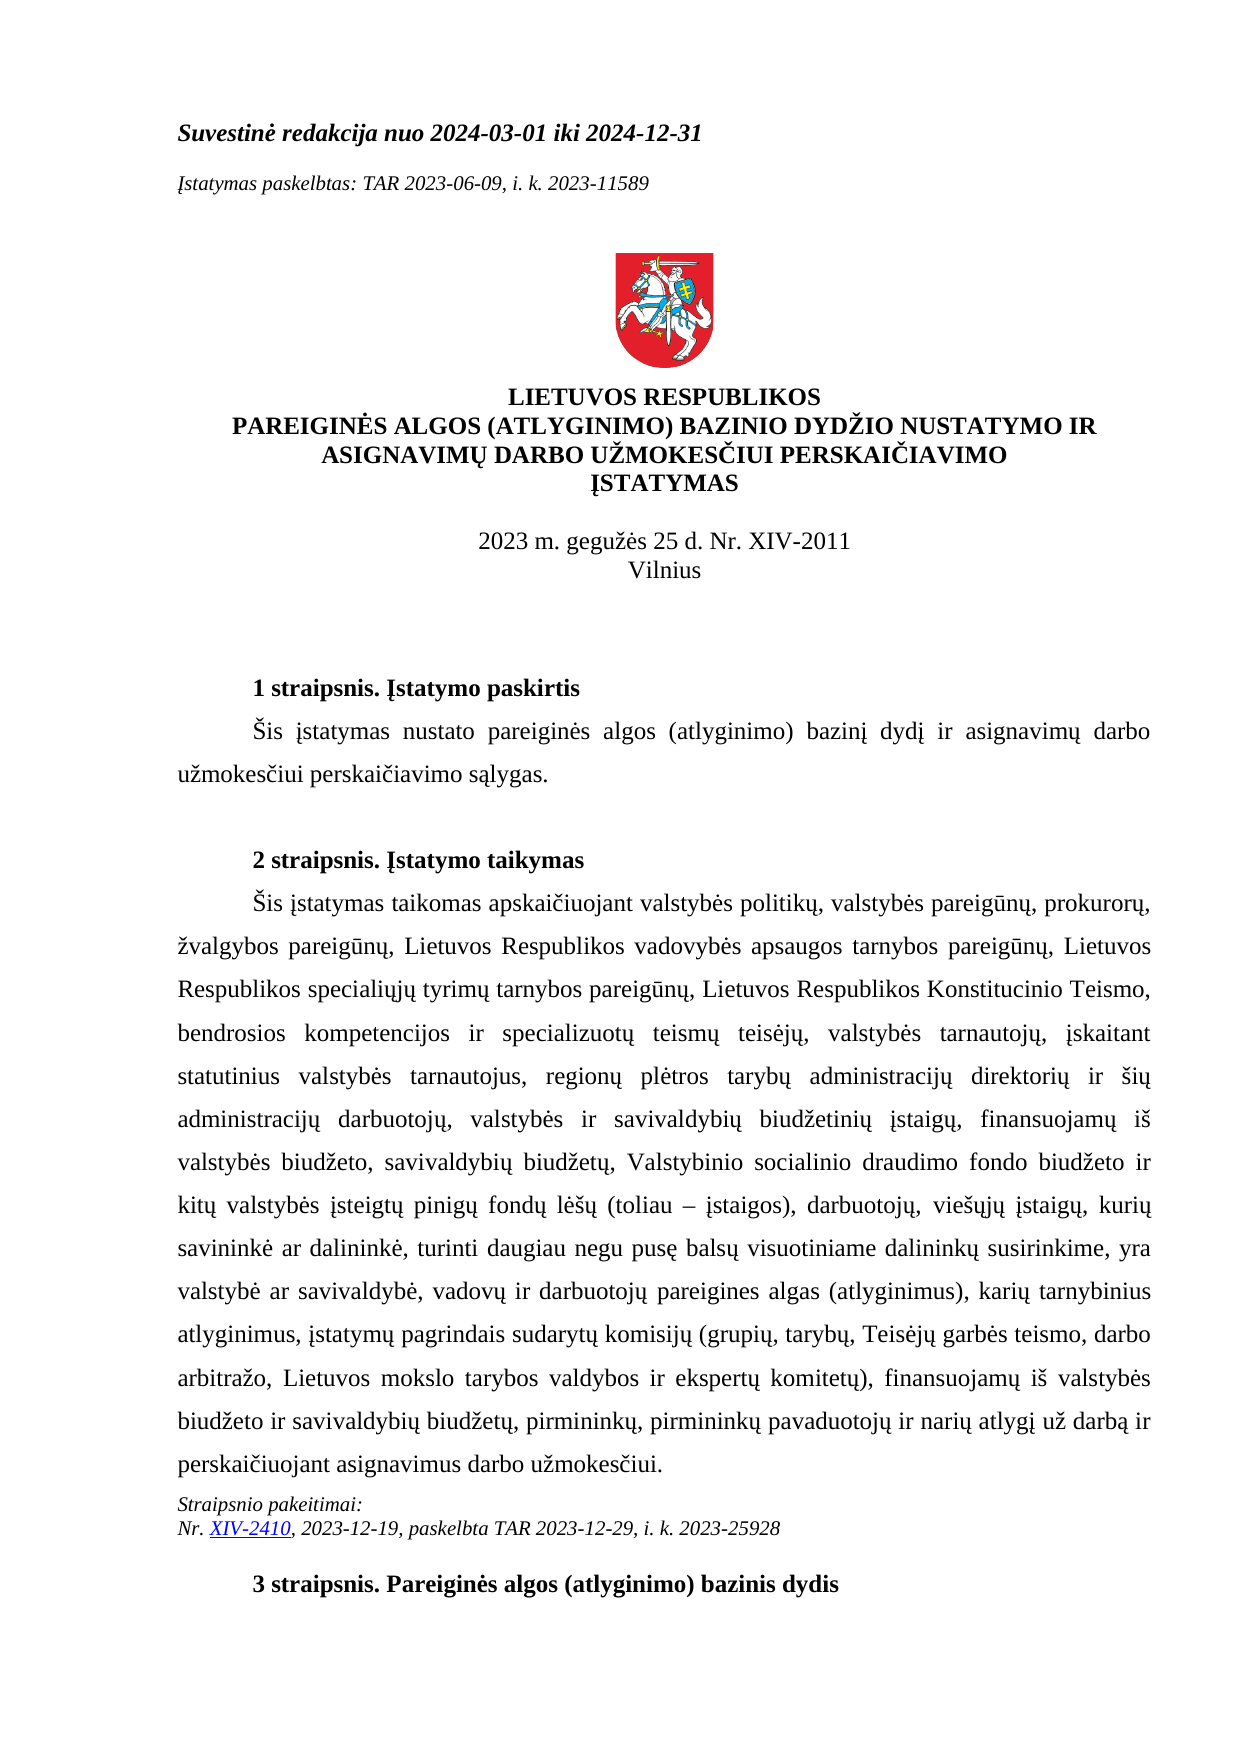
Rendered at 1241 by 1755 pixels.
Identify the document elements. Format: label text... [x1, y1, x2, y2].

text Šis įstatymas nustato pareiginės algos (atlyginimo) bazinį dydį ir asignavimų darbo užmokesčiui perskaičiavimo sąlygas. [177, 716, 1152, 788]
text Suvestinė redakcija nuo 2024-03-01 iki 2024-12-31 [177, 118, 1152, 147]
text PAREIGINĖS ALGOS (ATLYGINIMO) BAZINIO DYDŽIO NUSTATYMO IR ASIGNAVIMŲ DARBO UŽMOKESČIUI PERSKAIČIAVIMO [177, 411, 1152, 468]
text Straipsnio pakeitimai: [177, 1492, 1152, 1516]
text Vilnius [177, 555, 1152, 583]
text ĮSTATYMAS [177, 468, 1152, 497]
text 1 straipsnis. Įstatymo paskirtis [177, 673, 1152, 701]
text LIETUVOS RESPUBLIKOS [177, 382, 1152, 411]
text Įstatymas paskelbtas: TAR 2023-06-09, i. k. 2023-11589 [177, 171, 1152, 195]
text 2 straipsnis. Įstatymo taikymas [177, 845, 1152, 874]
text 2023 m. gegužės 25 d. Nr. XIV-2011 [177, 526, 1152, 555]
text Šis įstatymas taikomas apskaičiuojant valstybės politikų, valstybės pareigūnų, prokurorų, žvalgybos pareigūnų, Lietuvos Respublikos vadovybės apsaugos tarnybos pareigūnų, Lietuvos Respublikos specialiųjų tyrimų tarnybos pareigūnų, Lietuvos Respublikos Konstitucinio Teismo, bendrosios kompetencijos ir specializuotų teismų teisėjų, valstybės tarnautojų, įskaitant statutinius valstybės tarnautojus, regionų plėtros tarybų administracijų direktorių ir šių administracijų darbuotojų, valstybės ir savivaldybių biudžetinių įstaigų, finansuojamų iš valstybės biudžeto, savivaldybių biudžetų, Valstybinio socialinio draudimo fondo biudžeto ir kitų valstybės įsteigtų pinigų fondų lėšų (toliau – įstaigos), darbuotojų, viešųjų įstaigų, kurių savininkė ar dalininkė, turinti daugiau negu pusę balsų visuotiniame dalininkų susirinkime, yra valstybė ar savivaldybė, vadovų ir darbuotojų pareigines algas (atlyginimus), karių tarnybinius atlyginimus, įstatymų pagrindais sudarytų komisijų (grupių, tarybų, Teisėjų garbės teismo, darbo arbitražo, Lietuvos mokslo tarybos valdybos ir ekspertų komitetų), finansuojamų iš valstybės biudžeto ir savivaldybių biudžetų, pirmininkų, pirmininkų pavaduotojų ir narių atlygį už darbą ir perskaičiuojant asignavimus darbo užmokesčiui. [177, 888, 1152, 1478]
text Nr. XIV-2410, 2023-12-19, paskelbta TAR 2023-12-29, i. k. 2023-25928 [177, 1516, 1152, 1540]
text 3 straipsnis. Pareiginės algos (atlyginimo) bazinis dydis [177, 1569, 1152, 1598]
